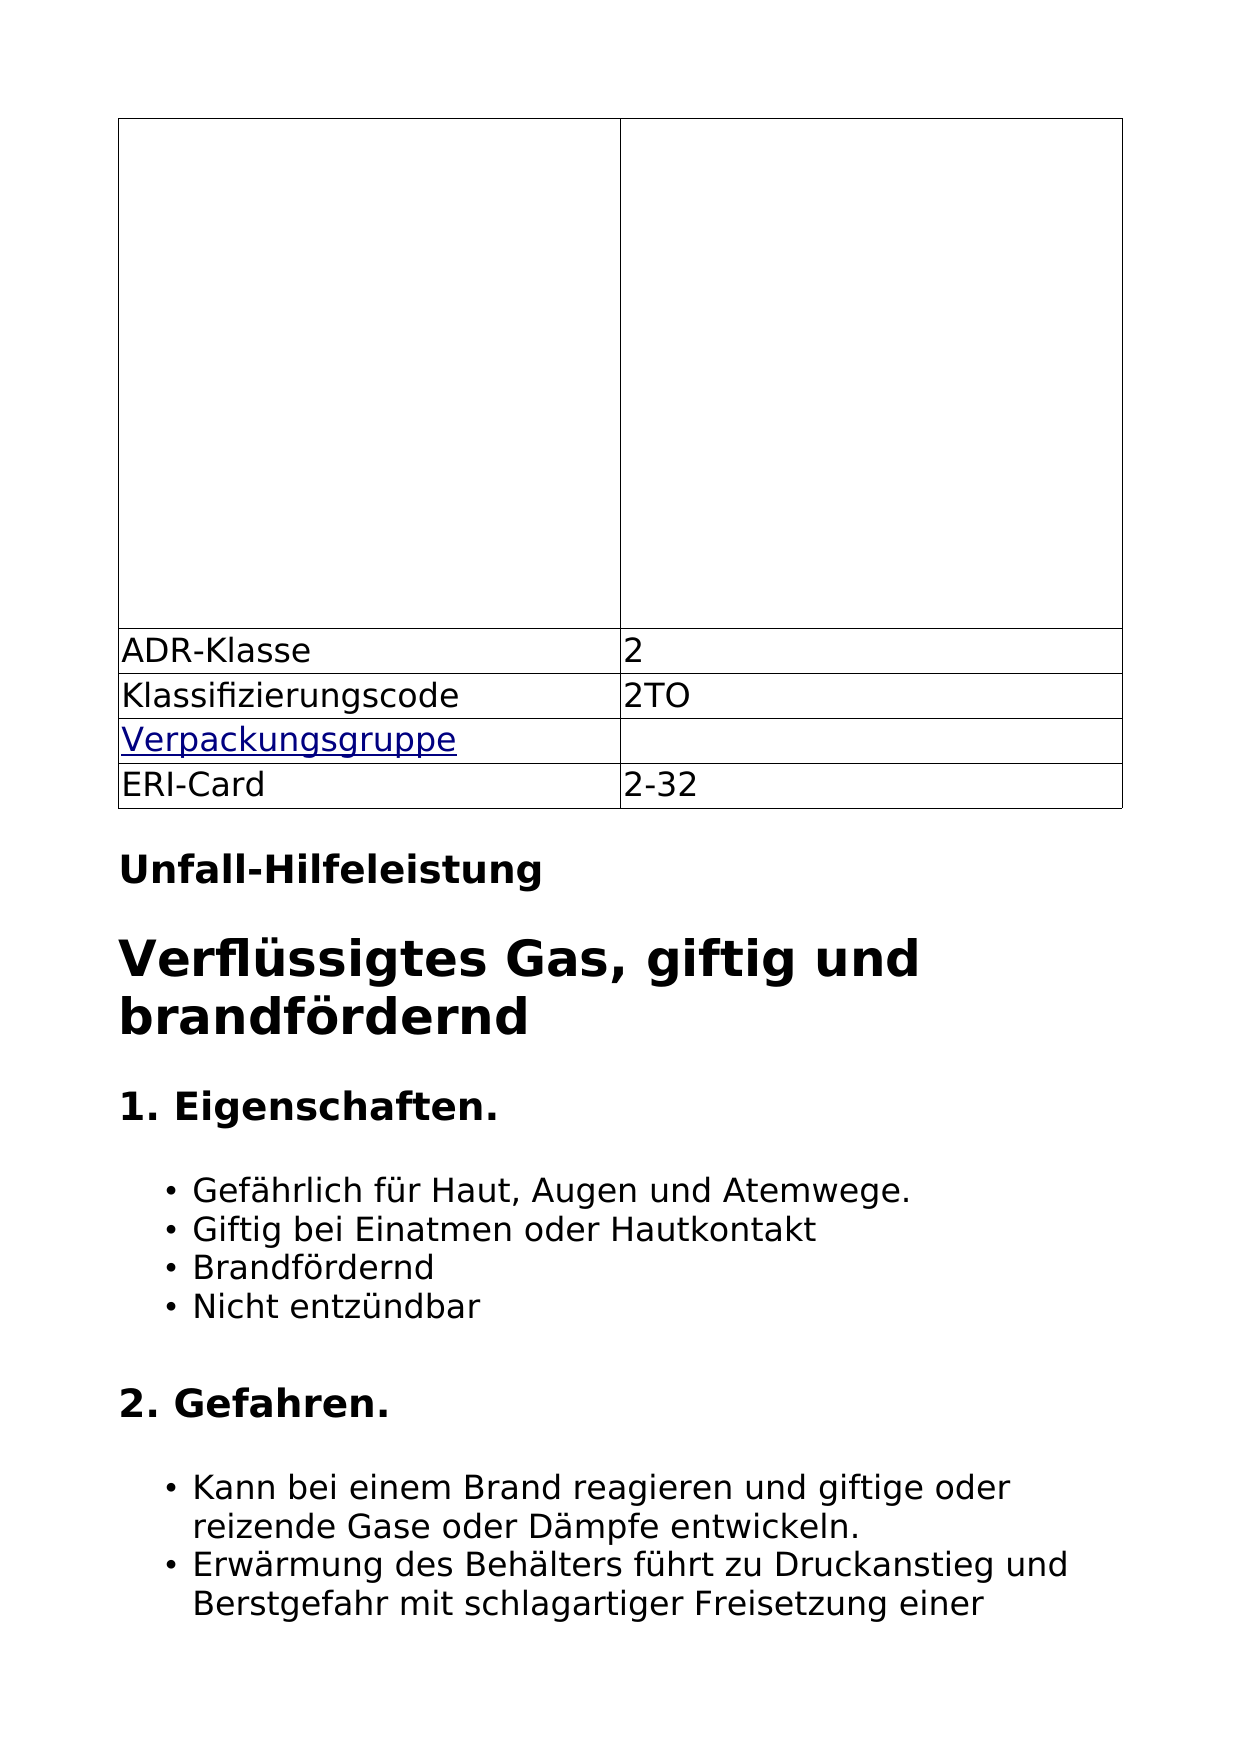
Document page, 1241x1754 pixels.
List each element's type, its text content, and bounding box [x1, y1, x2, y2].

table_cell 2 [621, 629, 1122, 673]
table_cell 2TO [621, 674, 1122, 718]
table_cell ADR-Klasse [119, 629, 620, 673]
table_cell Klassifizierungscode [119, 674, 620, 718]
list Brandfördernd [177, 1249, 1122, 1288]
table_cell [621, 119, 1122, 628]
list Kann bei einem Brand reagieren und giftige oder reizende Gase oder Dämpfe entwickeln. [177, 1468, 1122, 1546]
table_cell Verpackungsgruppe [119, 719, 620, 763]
table_cell 2-32 [621, 764, 1122, 807]
table_cell [119, 119, 620, 628]
subtitle Unfall-Hilfeleistung [118, 847, 1122, 892]
list Nicht entzündbar [177, 1288, 1122, 1327]
list Giftig bei Einatmen oder Hautkontakt [177, 1210, 1122, 1249]
subtitle 2. Gefahren. [118, 1381, 1122, 1426]
list Erwärmung des Behälters führt zu Druckanstieg und Berstgefahr mit schlagartiger Freisetzung einer [177, 1546, 1122, 1624]
subtitle 1. Eigenschaften. [118, 1084, 1122, 1129]
subtitle Verflüssigtes Gas, giftig und brandfördernd [118, 930, 1122, 1046]
list Gefährlich für Haut, Augen und Atemwege. [177, 1171, 1122, 1210]
table_cell [621, 719, 1122, 763]
table_cell ERI-Card [119, 764, 620, 807]
